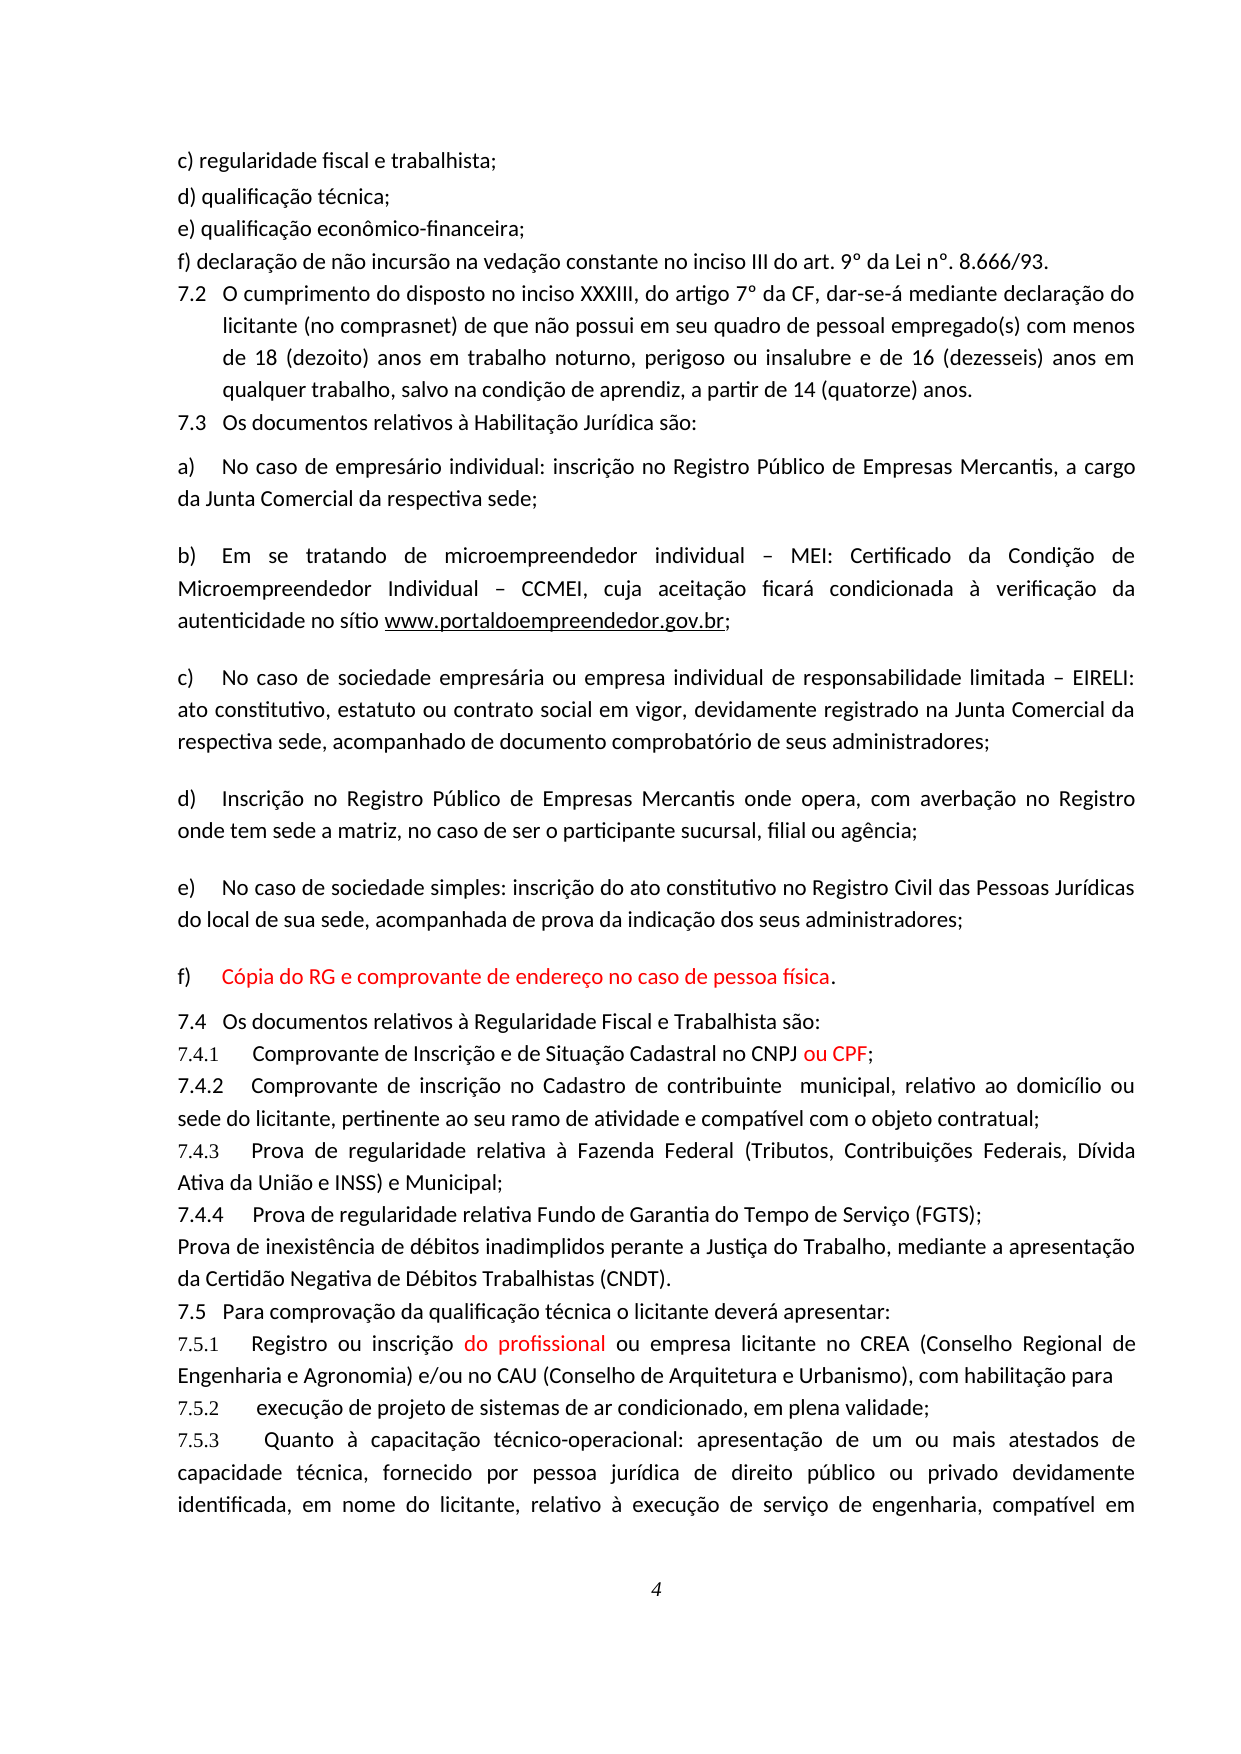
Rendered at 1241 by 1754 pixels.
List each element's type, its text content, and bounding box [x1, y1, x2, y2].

text e) qualificação econômico-financeira; [177, 214, 1143, 243]
text c) regularidade fiscal e trabalhista; [177, 146, 1137, 174]
list Os documentos relativos à Regularidade Fiscal e Trabalhista são: [177, 1007, 1137, 1035]
list execução de projeto de sistemas de ar condicionado, em plena validade; [177, 1393, 1137, 1421]
list No caso de sociedade simples: inscrição do ato constitutivo no Registro Civil das Pessoas Jurídicas do local de sua sede, acompanhada de prova da indicação dos seus administradores; [177, 873, 1137, 933]
list Cópia do RG e comprovante de endereço no caso de pessoa física. [177, 962, 1137, 991]
list No caso de sociedade empresária ou empresa individual de responsabilidade limitada – EIRELI: ato constitutivo, estatuto ou contrato social em vigor, devidamente registrado na Junta Comercial da respectiva sede, acompanhado de documento comprobatório de seus administradores; [177, 663, 1137, 755]
list O cumprimento do disposto no inciso XXXIII, do artigo 7º da CF, dar-se-á mediante declaração do licitante (no comprasnet) de que não possui em seu quadro de pessoal empregado(s) com menos de 18 (dezoito) anos em trabalho noturno, perigoso ou insalubre e de 16 (dezesseis) anos em qualquer trabalho, salvo na condição de aprendiz, a partir de 14 (quatorze) anos. [177, 279, 1137, 403]
list Comprovante de inscrição no Cadastro de contribuinte municipal, relativo ao domicílio ou sede do licitante, pertinente ao seu ramo de atividade e compatível com o objeto contratual; [177, 1071, 1137, 1132]
list Inscrição no Registro Público de Empresas Mercantis onde opera, com averbação no Registro onde tem sede a matriz, no caso de ser o participante sucursal, filial ou agência; [177, 784, 1137, 844]
text d) qualificação técnica; [177, 182, 1143, 210]
list Prova de regularidade relativa Fundo de Garantia do Tempo de Serviço (FGTS); [177, 1200, 1137, 1228]
list Quanto à capacitação técnico-operacional: apresentação de um ou mais atestados de capacidade técnica, fornecido por pessoa jurídica de direito público ou privado devidamente identificada, em nome do licitante, relativo à execução de serviço de engenharia, compatível em [177, 1426, 1137, 1518]
text Prova de inexistência de débitos inadimplidos perante a Justiça do Trabalho, mediante a apresentação da Certidão Negativa de Débitos Trabalhistas (CNDT). [177, 1232, 1137, 1293]
list Os documentos relativos à Habilitação Jurídica são: [177, 408, 1137, 436]
list Registro ou inscrição do profissional ou empresa licitante no CREA (Conselho Regional de Engenharia e Agronomia) e/ou no CAU (Conselho de Arquitetura e Urbanismo), com habilitação para [177, 1329, 1137, 1389]
list Para comprovação da qualificação técnica o licitante deverá apresentar: [177, 1297, 1137, 1325]
list Prova de regularidade relativa à Fazenda Federal (Tributos, Contribuições Federais, Dívida Ativa da União e INSS) e Municipal; [177, 1136, 1137, 1196]
list Comprovante de Inscrição e de Situação Cadastral no CNPJ ou CPF; [177, 1039, 1137, 1067]
text f) declaração de não incursão na vedação constante no inciso III do art. 9º da Lei nº. 8.666/93. [177, 247, 1143, 275]
list No caso de empresário individual: inscrição no Registro Público de Empresas Mercantis, a cargo da Junta Comercial da respectiva sede; [177, 452, 1137, 512]
list Em se tratando de microempreendedor individual – MEI: Certificado da Condição de Microempreendedor Individual – CCMEI, cuja aceitação ficará condicionada à verificação da autenticidade no sítio www.portaldoempreendedor.gov.br; [177, 541, 1137, 634]
